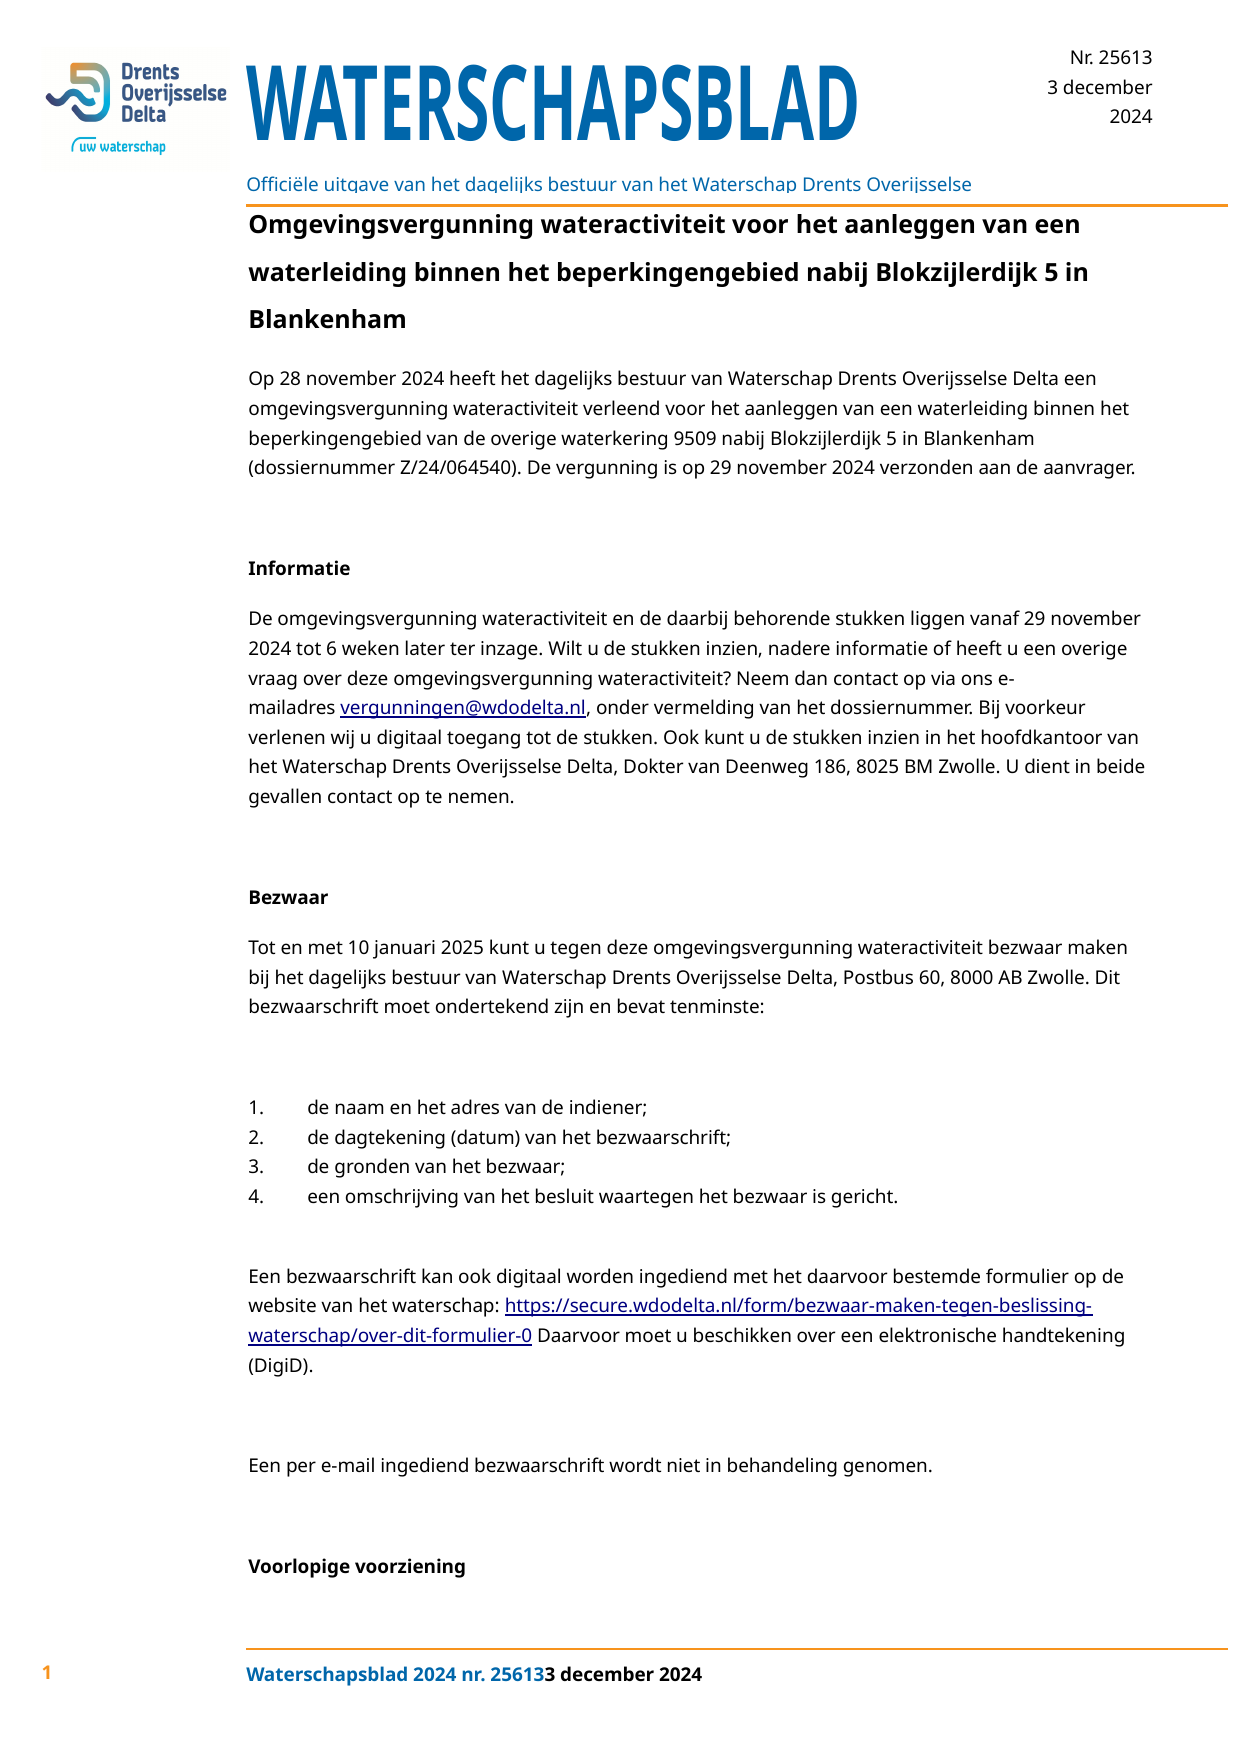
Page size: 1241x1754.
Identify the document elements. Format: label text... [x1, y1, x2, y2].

picture [41, 47, 231, 172]
text Bezwaar [248, 884, 1152, 909]
text Informatie [248, 555, 1152, 581]
list de gronden van het bezwaar; [248, 1153, 1152, 1179]
text Tot en met 10 januari 2025 kunt u tegen deze omgevingsvergunning wateractiviteit bezwaar maken bij het dagelijks bestuur van Waterschap Drents Overijsselse Delta, Postbus 60, 8000 AB Zwolle. Dit bezwaarschrift moet ondertekend zijn en bevat tenminste: [248, 934, 1152, 1019]
text Op 28 november 2024 heeft het dagelijks bestuur van Waterschap Drents Overijsselse Delta een omgevingsvergunning wateractiviteit verleend voor het aanleggen van een waterleiding binnen het beperkingengebied van de overige waterkering 9509 nabij Blokzijlerdijk 5 in Blankenham (dossiernummer Z/24/064540). De vergunning is op 29 november 2024 verzonden aan de aanvrager. [248, 366, 1152, 480]
text Voorlopige voorziening [248, 1553, 1152, 1579]
list een omschrijving van het besluit waartegen het bezwaar is gericht. [248, 1183, 1152, 1209]
list de naam en het adres van de indiener; [248, 1094, 1152, 1120]
text Een per e-mail ingediend bezwaarschrift wordt niet in behandeling genomen. [248, 1453, 1152, 1478]
text De omgevingsvergunning wateractiviteit en de daarbij behorende stukken liggen vanaf 29 november 2024 tot 6 weken later ter inzage. Wilt u de stukken inzien, nadere informatie of heeft u een overige vraag over deze omgevingsvergunning wateractiviteit? Neem dan contact op via ons e-mailadres vergunningen@wdodelta.nl, onder vermelding van het dossiernummer. Bij voorkeur verlenen wij u digitaal toegang tot de stukken. Ook kunt u de stukken inzien in het hoofdkantoor van het Waterschap Drents Overijsselse Delta, Dokter van Deenweg 186, 8025 BM Zwolle. U dient in beide gevallen contact op te nemen. [248, 606, 1152, 809]
text Omgevingsvergunning wateractiviteit voor het aanleggen van een waterleiding binnen het beperkingengebied nabij Blokzijlerdijk 5 in Blankenham [248, 207, 1152, 336]
list de dagtekening (datum) van het bezwaarschrift; [248, 1124, 1152, 1149]
text Een bezwaarschrift kan ook digitaal worden ingediend met het daarvoor bestemde formulier op de website van het waterschap: https://secure.wdodelta.nl/form/bezwaar-maken-tegen-beslissing-waterschap/over-dit-formulier-0 Daarvoor moet u beschikken over een elektronische handtekening (DigiD). [248, 1263, 1152, 1377]
